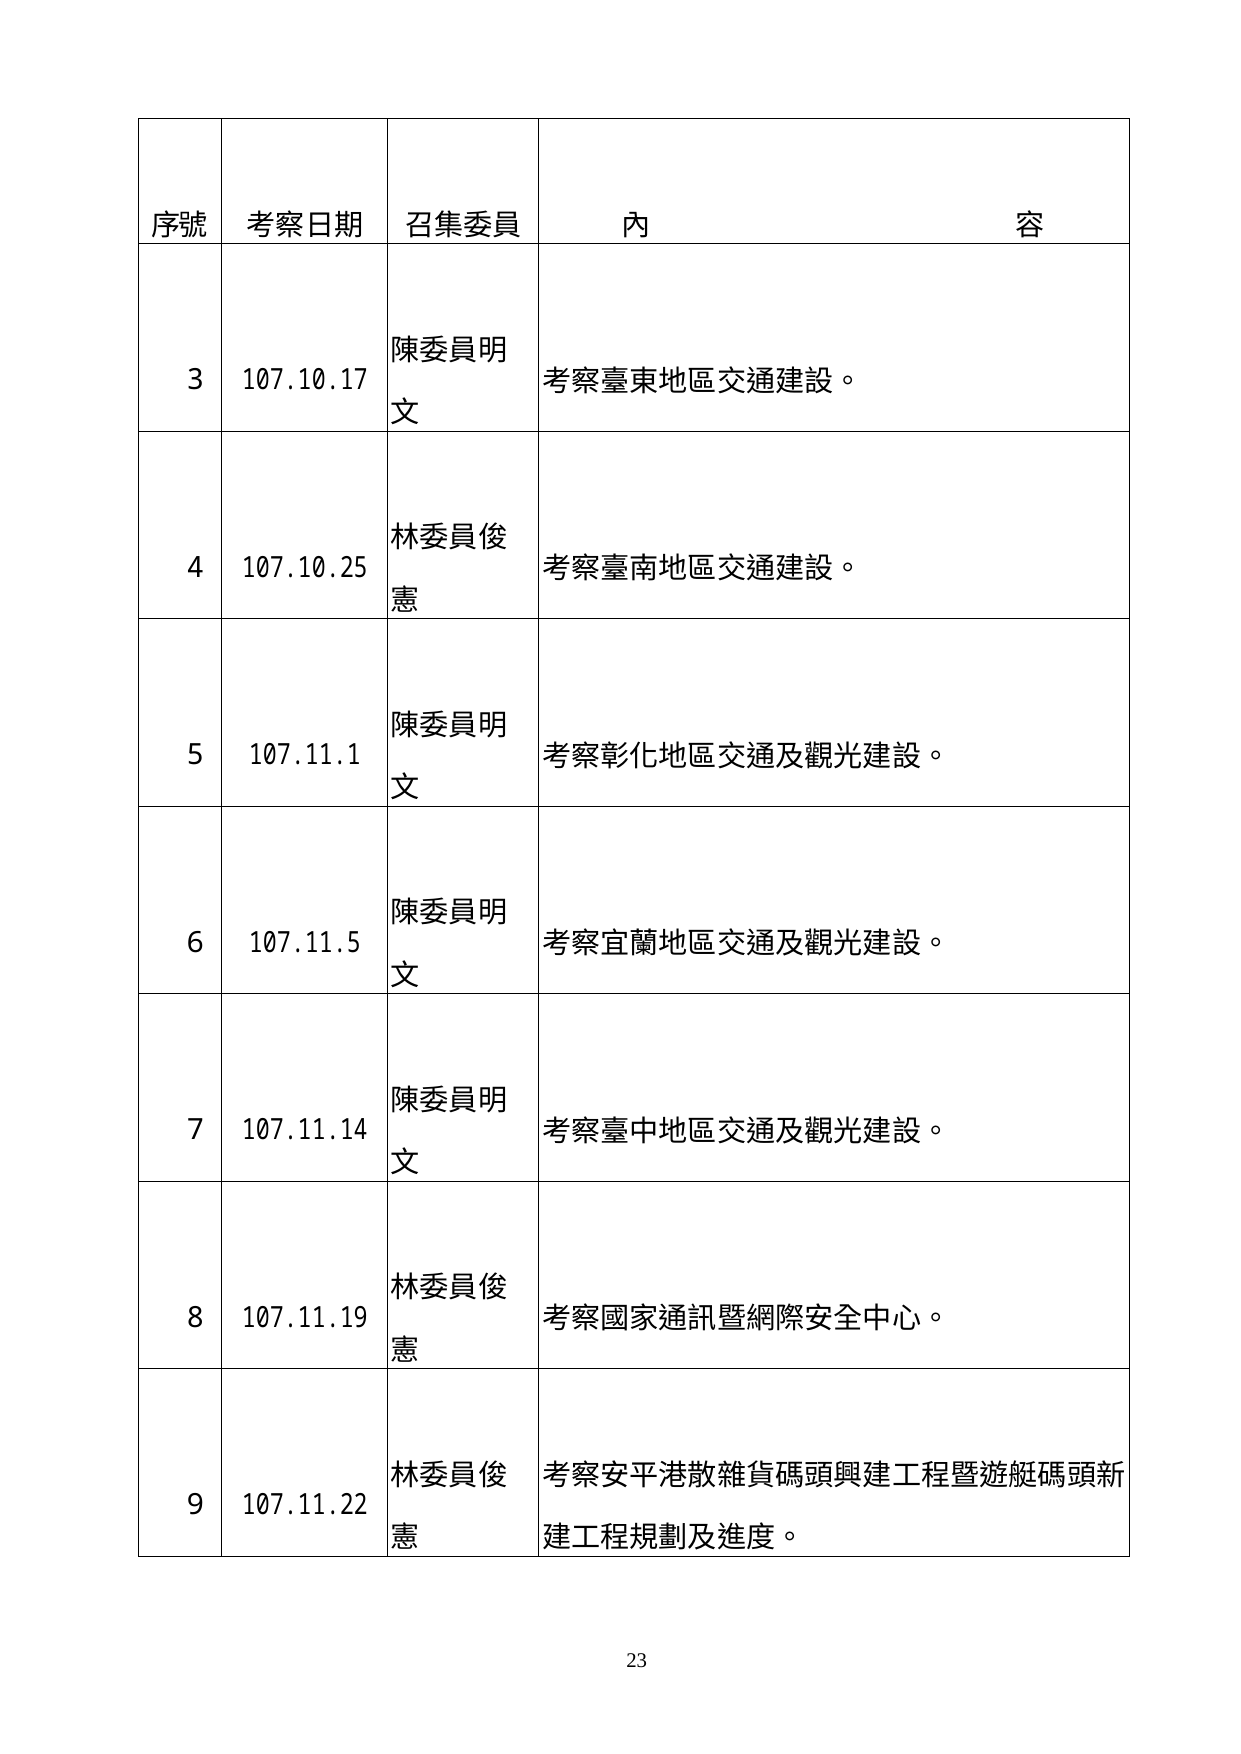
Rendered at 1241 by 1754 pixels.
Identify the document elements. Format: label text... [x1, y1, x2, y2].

table_cell 107.11.19 [222, 1182, 387, 1368]
table_cell 107.10.17 [222, 244, 387, 431]
table_cell [139, 432, 221, 618]
table_cell [139, 1182, 221, 1368]
table_cell 陳委員明文 [388, 619, 538, 806]
table_cell 考察臺東地區交通建設。 [539, 244, 1129, 431]
table_header 召集委員 [388, 119, 538, 243]
table_cell 107.11.14 [222, 994, 387, 1181]
table_cell [139, 994, 221, 1181]
table_cell [139, 807, 221, 993]
table_cell 107.11.22 [222, 1369, 387, 1556]
table_header 序號 [139, 119, 221, 243]
table_cell 林委員俊憲 [388, 432, 538, 618]
table_header 內 容 [539, 119, 1129, 243]
table_cell 陳委員明文 [388, 807, 538, 993]
table_cell 考察臺中地區交通及觀光建設。 [539, 994, 1129, 1181]
table_cell 107.10.25 [222, 432, 387, 618]
table_cell [139, 244, 221, 431]
table_cell 考察宜蘭地區交通及觀光建設。 [539, 807, 1129, 993]
table_cell 考察國家通訊暨網際安全中心。 [539, 1182, 1129, 1368]
table_header 考察日期 [222, 119, 387, 243]
table_cell 107.11.1 [222, 619, 387, 806]
table_cell 陳委員明文 [388, 994, 538, 1181]
table_cell [139, 619, 221, 806]
table_cell 林委員俊憲 [388, 1369, 538, 1556]
table_cell 陳委員明文 [388, 244, 538, 431]
table_cell [139, 1369, 221, 1556]
table_cell 107.11.5 [222, 807, 387, 993]
table_cell 考察彰化地區交通及觀光建設。 [539, 619, 1129, 806]
table_cell 考察安平港散雜貨碼頭興建工程暨遊艇碼頭新建工程規劃及進度。 [539, 1369, 1129, 1556]
table_cell 考察臺南地區交通建設。 [539, 432, 1129, 618]
table_cell 林委員俊憲 [388, 1182, 538, 1368]
